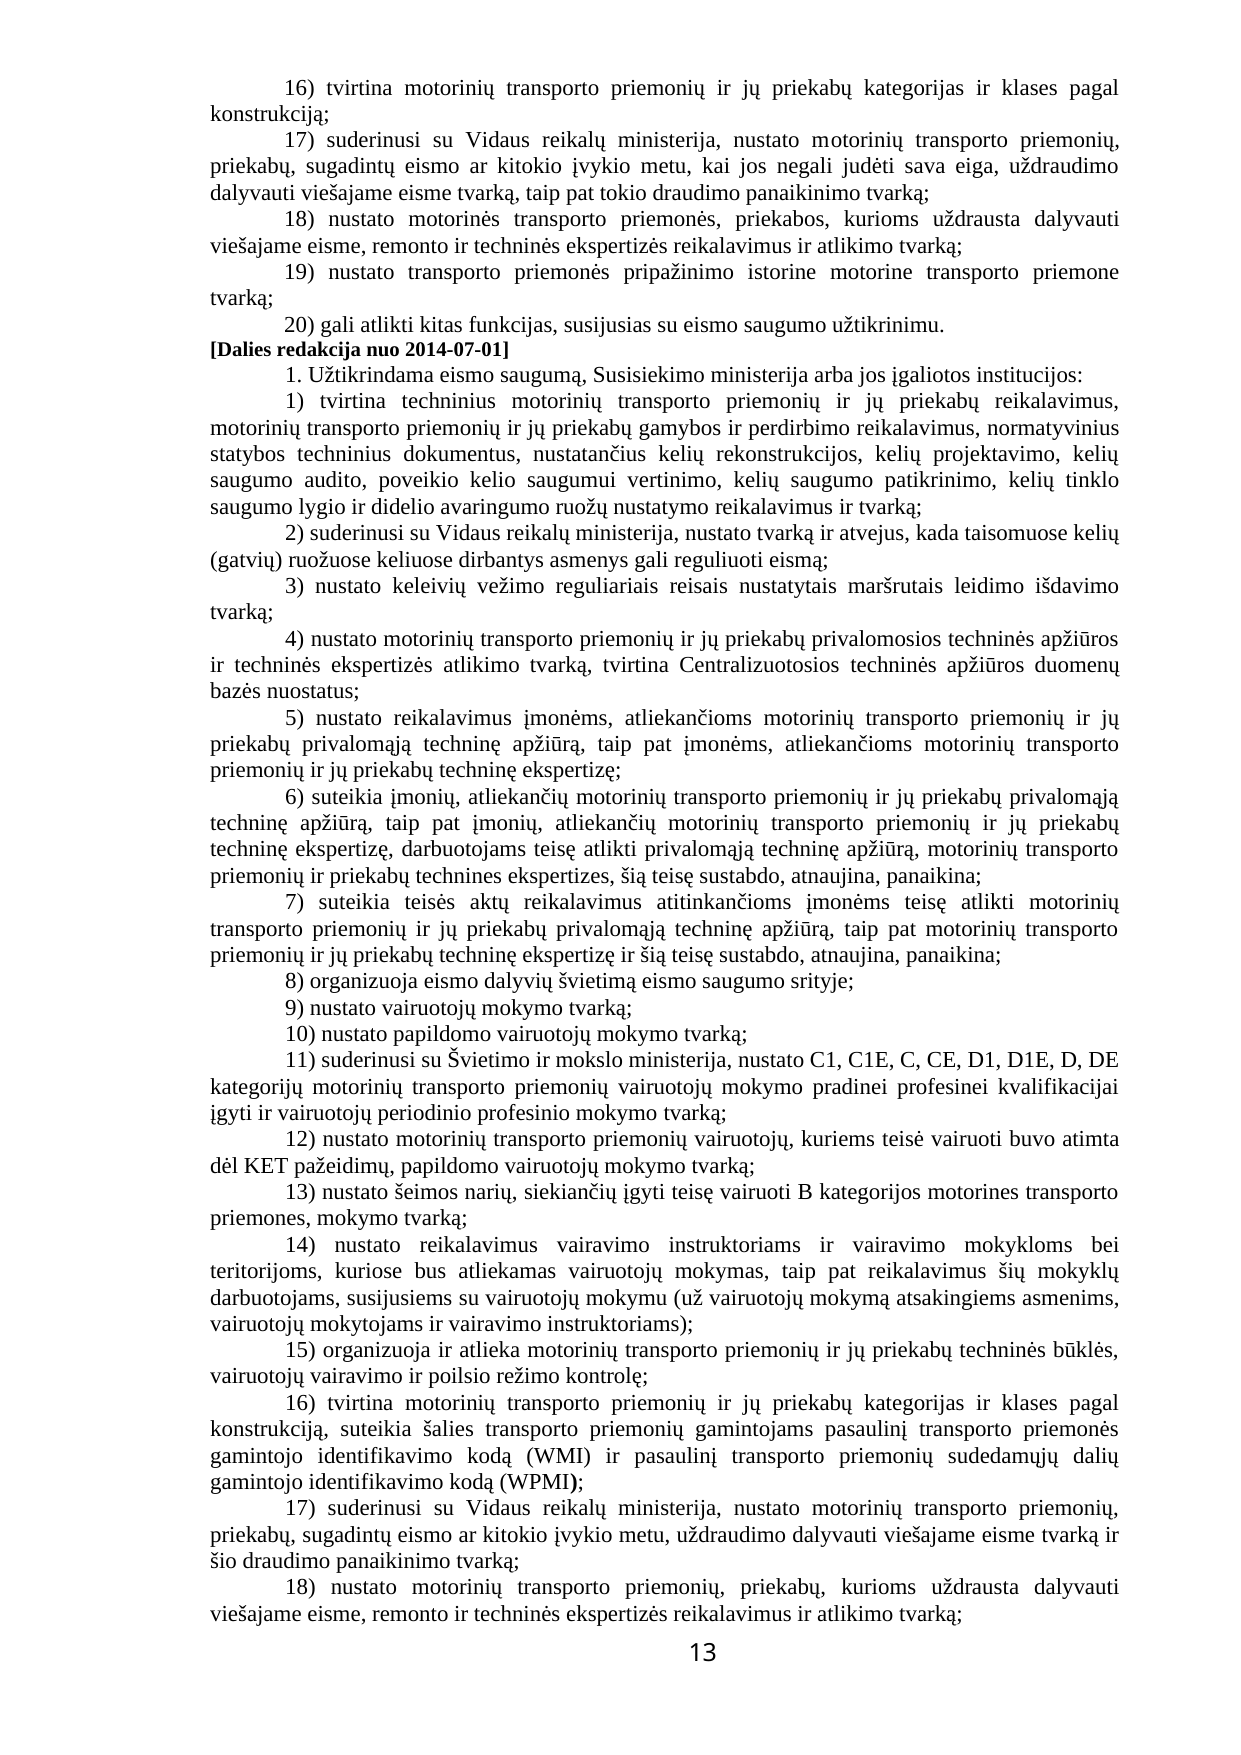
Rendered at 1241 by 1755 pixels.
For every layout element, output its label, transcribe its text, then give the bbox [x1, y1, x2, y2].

text 18) nustato motorinės transporto priemonės, priekabos, kurioms uždrausta dalyvauti viešajame eisme, remonto ir techninės ekspertizės reikalavimus ir atlikimo tvarką; [210, 205, 1120, 258]
text 3) nustato keleivių vežimo reguliariais reisais nustatytais maršrutais leidimo išdavimo tvarką; [210, 572, 1120, 625]
text 18) nustato motorinių transporto priemonių, priekabų, kurioms uždrausta dalyvauti viešajame eisme, remonto ir techninės ekspertizės reikalavimus ir atlikimo tvarką; [210, 1573, 1120, 1626]
text 1) tvirtina techninius motorinių transporto priemonių ir jų priekabų reikalavimus, motorinių transporto priemonių ir jų priekabų gamybos ir perdirbimo reikalavimus, normatyvinius statybos techninius dokumentus, nustatančius kelių rekonstrukcijos, kelių projektavimo, kelių saugumo audito, poveikio kelio saugumui vertinimo, kelių saugumo patikrinimo, kelių tinklo saugumo lygio ir didelio avaringumo ruožų nustatymo reikalavimus ir tvarką; [210, 387, 1120, 519]
text 2) suderinusi su Vidaus reikalų ministerija, nustato tvarką ir atvejus, kada taisomuose kelių (gatvių) ruožuose keliuose dirbantys asmenys gali reguliuoti eismą; [210, 519, 1120, 572]
text 16) tvirtina motorinių transporto priemonių ir jų priekabų kategorijas ir klases pagal konstrukciją, suteikia šalies transporto priemonių gamintojams pasaulinį transporto priemonės gamintojo identifikavimo kodą (WMI) ir pasaulinį transporto priemonių sudedamųjų dalių gamintojo identifikavimo kodą (WPMI); [210, 1389, 1120, 1494]
text 11) suderinusi su Švietimo ir mokslo ministerija, nustato C1, C1E, C, CE, D1, D1E, D, DE kategorijų motorinių transporto priemonių vairuotojų mokymo pradinei profesinei kvalifikacijai įgyti ir vairuotojų periodinio profesinio mokymo tvarką; [210, 1046, 1120, 1125]
text 15) organizuoja ir atlieka motorinių transporto priemonių ir jų priekabų techninės būklės, vairuotojų vairavimo ir poilsio režimo kontrolę; [210, 1336, 1120, 1389]
text 20) gali atlikti kitas funkcijas, susijusias su eismo saugumo užtikrinimu. [210, 311, 1120, 337]
text 17) suderinusi su Vidaus reikalų ministerija, nustato motorinių transporto priemonių, priekabų, sugadintų eismo ar kitokio įvykio metu, kai jos negali judėti sava eiga, uždraudimo dalyvauti viešajame eisme tvarką, taip pat tokio draudimo panaikinimo tvarką; [210, 126, 1120, 205]
text 5) nustato reikalavimus įmonėms, atliekančioms motorinių transporto priemonių ir jų priekabų privalomąją techninę apžiūrą, taip pat įmonėms, atliekančioms motorinių transporto priemonių ir jų priekabų techninę ekspertizę; [210, 704, 1120, 783]
text 10) nustato papildomo vairuotojų mokymo tvarką; [210, 1020, 1120, 1046]
text 19) nustato transporto priemonės pripažinimo istorine motorine transporto priemone tvarką; [210, 258, 1120, 311]
text 6) suteikia įmonių, atliekančių motorinių transporto priemonių ir jų priekabų privalomąją techninę apžiūrą, taip pat įmonių, atliekančių motorinių transporto priemonių ir jų priekabų techninę ekspertizę, darbuotojams teisę atlikti privalomąją techninę apžiūrą, motorinių transporto priemonių ir priekabų technines ekspertizes, šią teisę sustabdo, atnaujina, panaikina; [210, 783, 1120, 888]
text 17) suderinusi su Vidaus reikalų ministerija, nustato motorinių transporto priemonių, priekabų, sugadintų eismo ar kitokio įvykio metu, uždraudimo dalyvauti viešajame eisme tvarką ir šio draudimo panaikinimo tvarką; [210, 1494, 1120, 1573]
text 7) suteikia teisės aktų reikalavimus atitinkančioms įmonėms teisę atlikti motorinių transporto priemonių ir jų priekabų privalomąją techninę apžiūrą, taip pat motorinių transporto priemonių ir jų priekabų techninę ekspertizę ir šią teisę sustabdo, atnaujina, panaikina; [210, 888, 1120, 967]
text 12) nustato motorinių transporto priemonių vairuotojų, kuriems teisė vairuoti buvo atimta dėl KET pažeidimų, papildomo vairuotojų mokymo tvarką; [210, 1125, 1120, 1178]
text 14) nustato reikalavimus vairavimo instruktoriams ir vairavimo mokykloms bei teritorijoms, kuriose bus atliekamas vairuotojų mokymas, taip pat reikalavimus šių mokyklų darbuotojams, susijusiems su vairuotojų mokymu (už vairuotojų mokymą atsakingiems asmenims, vairuotojų mokytojams ir vairavimo instruktoriams); [210, 1231, 1120, 1336]
text 16) tvirtina motorinių transporto priemonių ir jų priekabų kategorijas ir klases pagal konstrukciją; [210, 73, 1120, 126]
text 1. Užtikrindama eismo saugumą, Susisiekimo ministerija arba jos įgaliotos institucijos: [210, 361, 1120, 387]
text 4) nustato motorinių transporto priemonių ir jų priekabų privalomosios techninės apžiūros ir techninės ekspertizės atlikimo tvarką, tvirtina Centralizuotosios techninės apžiūros duomenų bazės nuostatus; [210, 625, 1120, 704]
text 9) nustato vairuotojų mokymo tvarką; [210, 994, 1120, 1020]
text 8) organizuoja eismo dalyvių švietimą eismo saugumo srityje; [210, 967, 1120, 994]
text [Dalies redakcija nuo 2014-07-01] [210, 337, 1120, 361]
text 13) nustato šeimos narių, siekiančių įgyti teisę vairuoti B kategorijos motorines transporto priemones, mokymo tvarką; [210, 1178, 1120, 1231]
